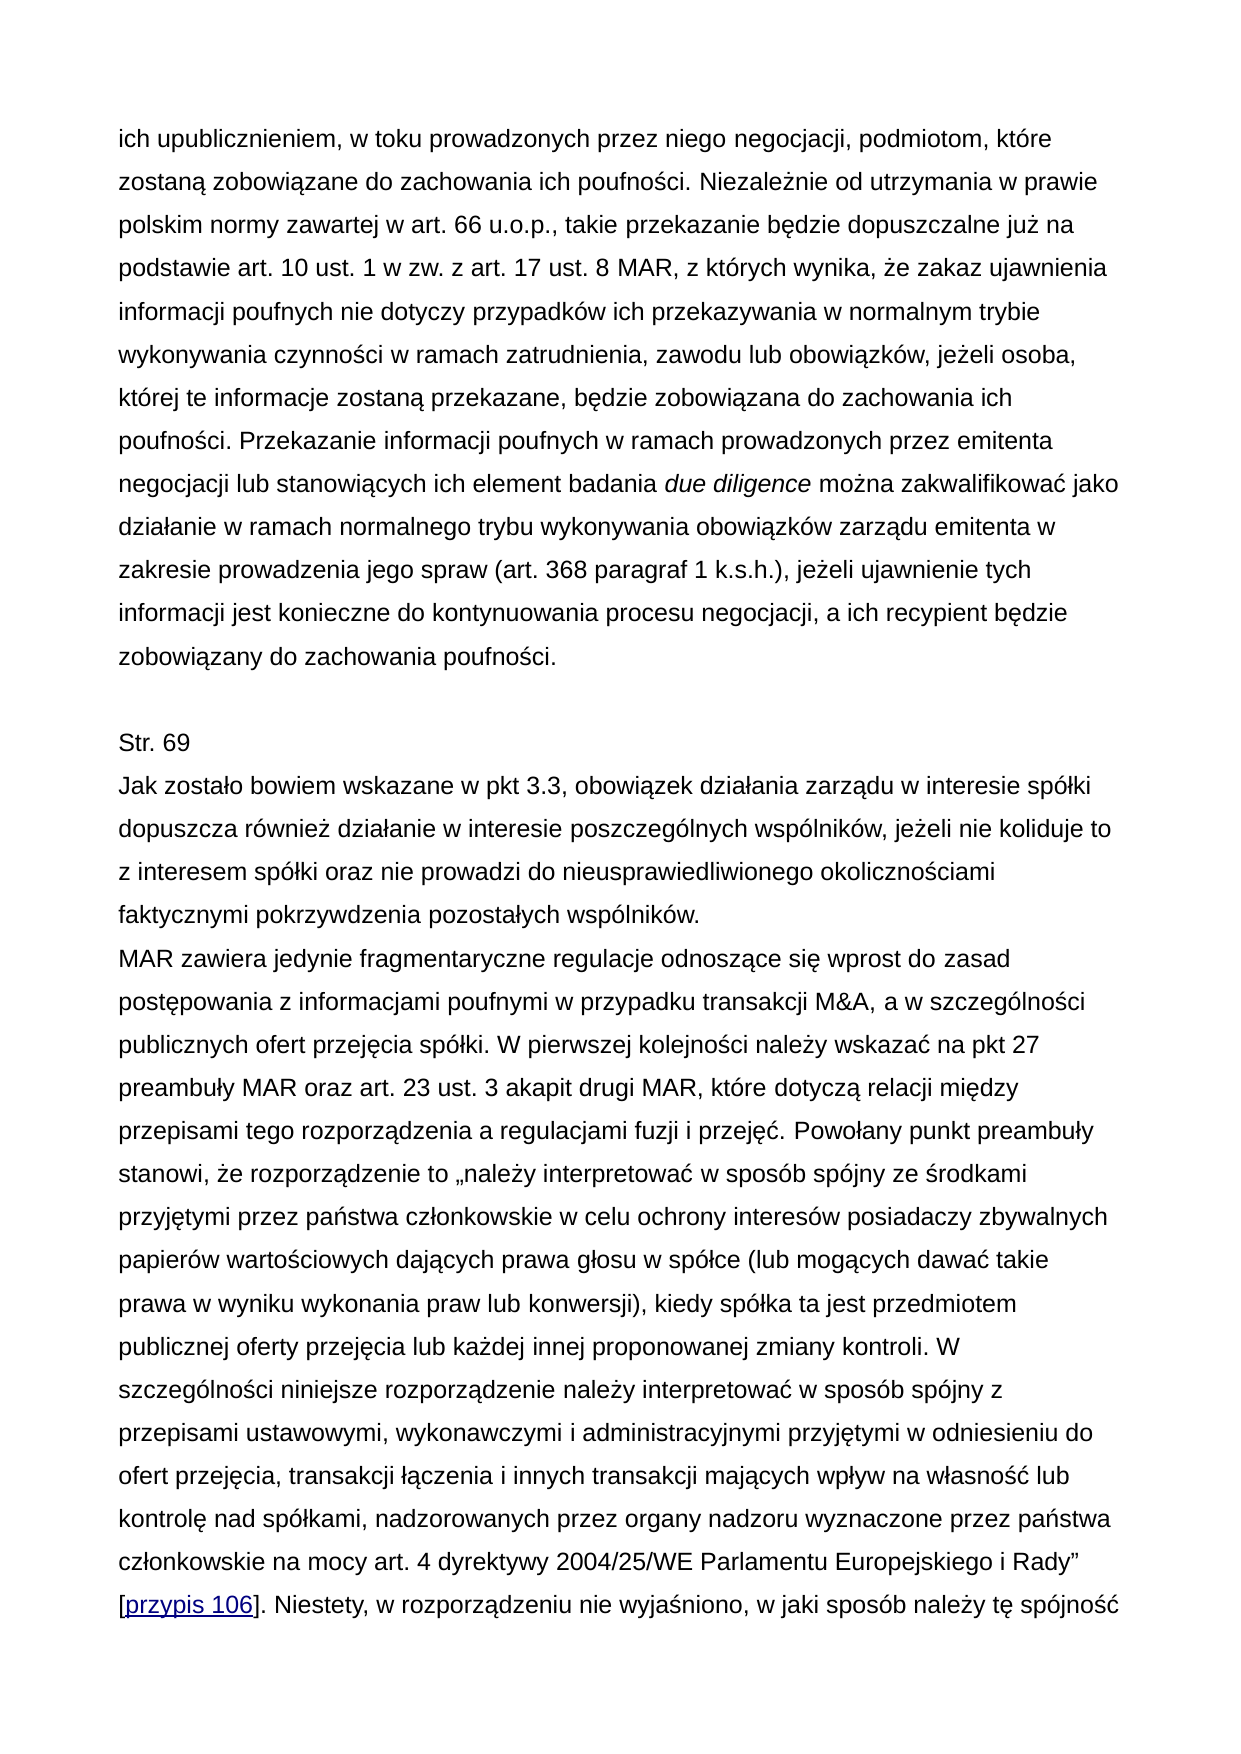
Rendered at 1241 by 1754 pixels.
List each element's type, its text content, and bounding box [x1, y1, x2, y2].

text Jak zostało bowiem wskazane w pkt 3.3, obowiązek działania zarządu w interesie spółki dopuszcza również działanie w interesie poszczególnych wspólników, jeżeli nie koliduje to z interesem spółki oraz nie prowadzi do nieusprawiedliwionego okolicznościami faktycznymi pokrzywdzenia pozostałych wspólników. [118, 771, 1122, 929]
text Str. 69 [118, 728, 1122, 757]
text MAR zawiera jedynie fragmentaryczne regulacje odnoszące się wprost do zasad postępowania z informacjami poufnymi w przypadku transakcji M&A, a w szczególności publicznych ofert przejęcia spółki. W pierwszej kolejności należy wskazać na pkt 27 preambuły MAR oraz art. 23 ust. 3 akapit drugi MAR, które dotyczą relacji między przepisami tego rozporządzenia a regulacjami fuzji i przejęć. Powołany punkt preambuły stanowi, że rozporządzenie to „należy interpretować w sposób spójny ze środkami przyjętymi przez państwa członkowskie w celu ochrony interesów posiadaczy zbywalnych papierów wartościowych dających prawa głosu w spółce (lub mogących dawać takie prawa w wyniku wykonania praw lub konwersji), kiedy spółka ta jest przedmiotem publicznej oferty przejęcia lub każdej innej proponowanej zmiany kontroli. W szczególności niniejsze rozporządzenie należy interpretować w sposób spójny z przepisami ustawowymi, wykonawczymi i administracyjnymi przyjętymi w odniesieniu do ofert przejęcia, transakcji łączenia i innych transakcji mających wpływ na własność lub kontrolę nad spółkami, nadzorowanych przez organy nadzoru wyznaczone przez państwa członkowskie na mocy art. 4 dyrektywy 2004/25/WE Parlamentu Europejskiego i Rady” [przypis 106]. Niestety, w rozporządzeniu nie wyjaśniono, w jaki sposób należy tę spójność [118, 944, 1122, 1619]
text ich upublicznieniem, w toku prowadzonych przez niego negocjacji, podmiotom, które zostaną zobowiązane do zachowania ich poufności. Niezależnie od utrzymania w prawie polskim normy zawartej w art. 66 u.o.p., takie przekazanie będzie dopuszczalne już na podstawie art. 10 ust. 1 w zw. z art. 17 ust. 8 MAR, z których wynika, że zakaz ujawnienia informacji poufnych nie dotyczy przypadków ich przekazywania w normalnym trybie wykonywania czynności w ramach zatrudnienia, zawodu lub obowiązków, jeżeli osoba, której te informacje zostaną przekazane, będzie zobowiązana do zachowania ich poufności. Przekazanie informacji poufnych w ramach prowadzonych przez emitenta negocjacji lub stanowiących ich element badania due diligence można zakwalifikować jako działanie w ramach normalnego trybu wykonywania obowiązków zarządu emitenta w zakresie prowadzenia jego spraw (art. 368 paragraf 1 k.s.h.), jeżeli ujawnienie tych informacji jest konieczne do kontynuowania procesu negocjacji, a ich recypient będzie zobowiązany do zachowania poufności. [118, 124, 1122, 670]
